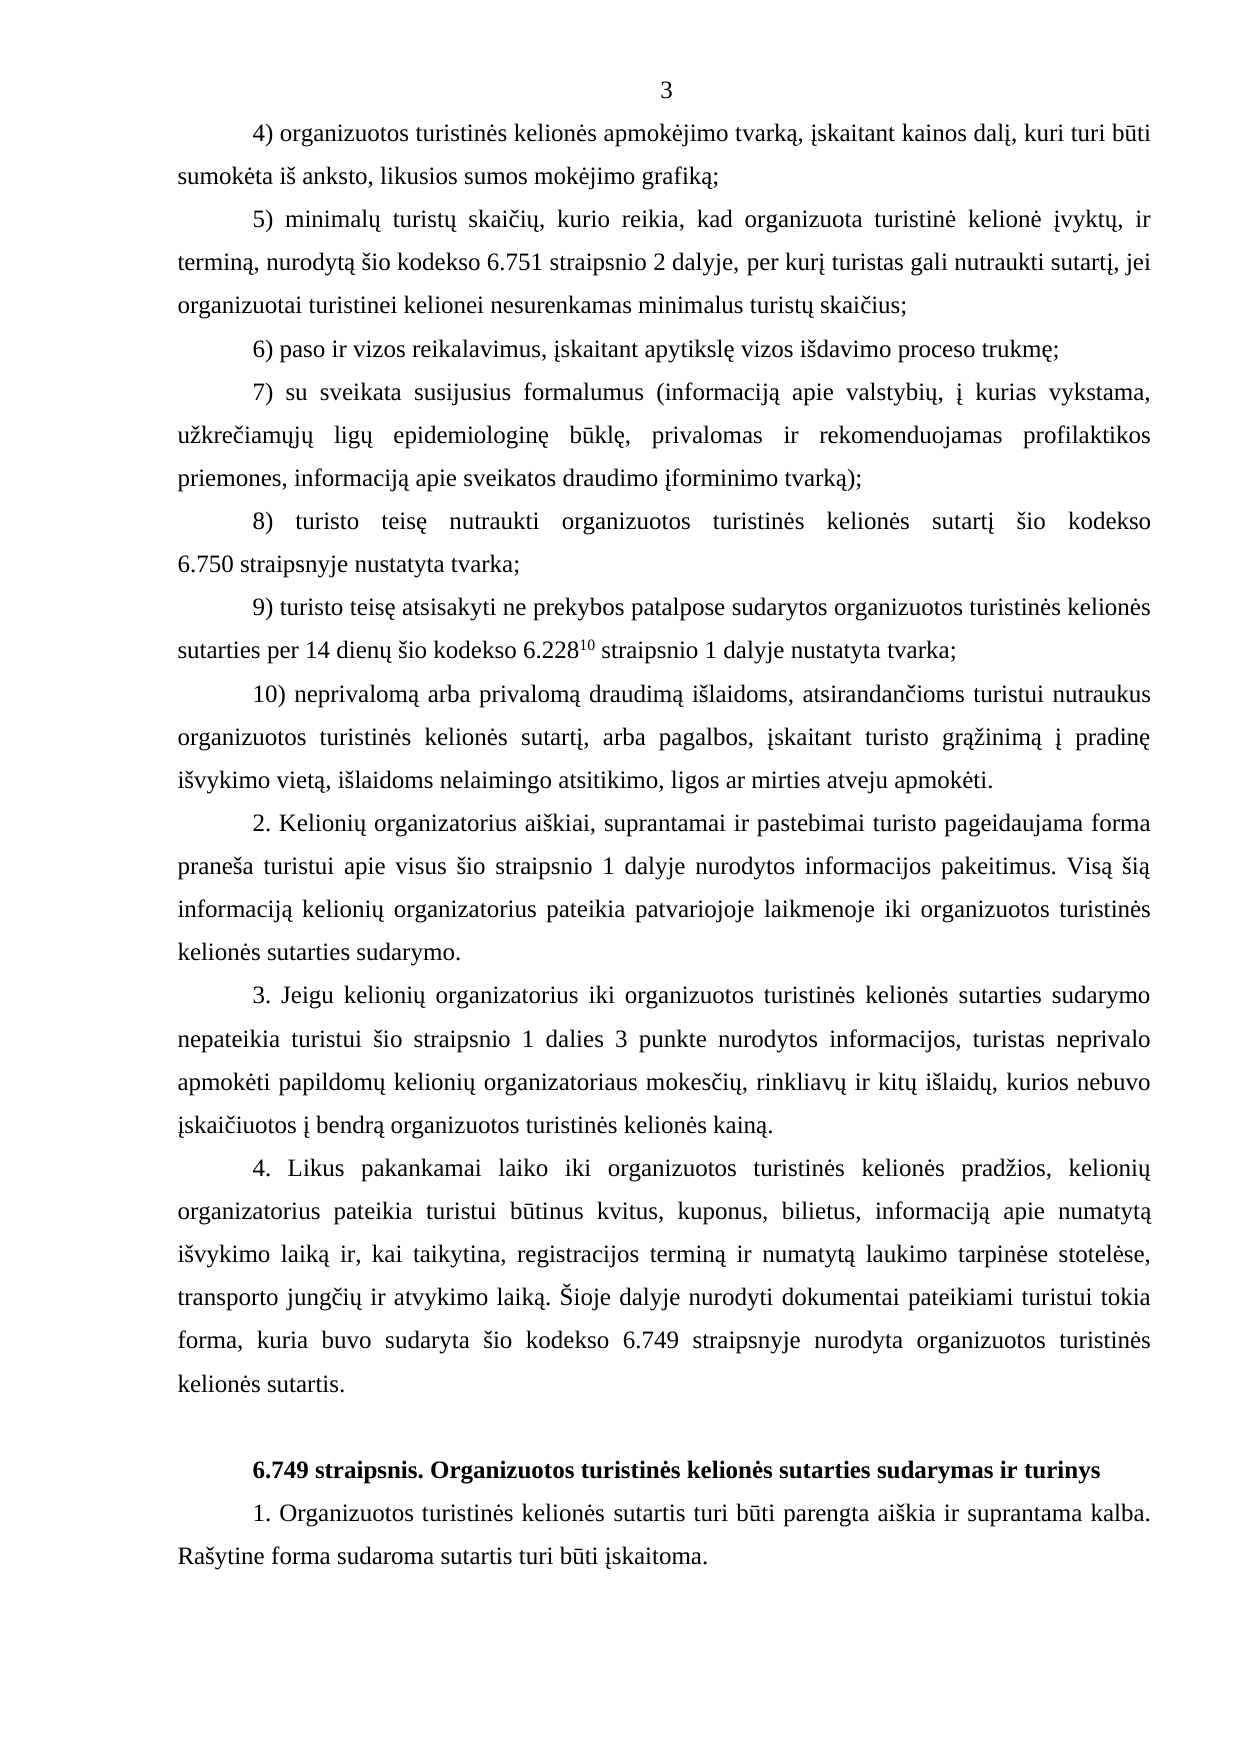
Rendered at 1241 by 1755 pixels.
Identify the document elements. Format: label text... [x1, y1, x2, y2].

text 6.749 straipsnis. Organizuotos turistinės kelionės sutarties sudarymas ir turinys [177, 1455, 1152, 1484]
text 4) organizuotos turistinės kelionės apmokėjimo tvarką, įskaitant kainos dalį, kuri turi būti sumokėta iš anksto, likusios sumos mokėjimo grafiką; [177, 118, 1152, 190]
text 1. Organizuotos turistinės kelionės sutartis turi būti parengta aiškia ir suprantama kalba. Rašytine forma sudaroma sutartis turi būti įskaitoma. [177, 1498, 1152, 1570]
text 4. Likus pakankamai laiko iki organizuotos turistinės kelionės pradžios, kelionių organizatorius pateikia turistui būtinus kvitus, kuponus, bilietus, informaciją apie numatytą išvykimo laiką ir, kai taikytina, registracijos terminą ir numatytą laukimo tarpinėse stotelėse, transporto jungčių ir atvykimo laiką. Šioje dalyje nurodyti dokumentai pateikiami turistui tokia forma, kuria buvo sudaryta šio kodekso 6.749 straipsnyje nurodyta organizuotos turistinės kelionės sutartis. [177, 1153, 1152, 1397]
text 5) minimalų turistų skaičių, kurio reikia, kad organizuota turistinė kelionė įvyktų, ir terminą, nurodytą šio kodekso 6.751 straipsnio 2 dalyje, per kurį turistas gali nutraukti sutartį, jei organizuotai turistinei kelionei nesurenkamas minimalus turistų skaičius; [177, 204, 1152, 319]
text 9) turisto teisę atsisakyti ne prekybos patalpose sudarytos organizuotos turistinės kelionės sutarties per 14 dienų šio kodekso 6.22810 straipsnio 1 dalyje nustatyta tvarka; [177, 592, 1152, 664]
text 3. Jeigu kelionių organizatorius iki organizuotos turistinės kelionės sutarties sudarymo nepateikia turistui šio straipsnio 1 dalies 3 punkte nurodytos informacijos, turistas neprivalo apmokėti papildomų kelionių organizatoriaus mokesčių, rinkliavų ir kitų išlaidų, kurios nebuvo įskaičiuotos į bendrą organizuotos turistinės kelionės kainą. [177, 981, 1152, 1139]
text 7) su sveikata susijusius formalumus (informaciją apie valstybių, į kurias vykstama, užkrečiamųjų ligų epidemiologinę būklę, privalomas ir rekomenduojamas profilaktikos priemones, informaciją apie sveikatos draudimo įforminimo tvarką); [177, 377, 1152, 492]
text 8) turisto teisę nutraukti organizuotos turistinės kelionės sutartį šio kodekso 6.750 straipsnyje nustatyta tvarka; [177, 506, 1152, 578]
text 10) neprivalomą arba privalomą draudimą išlaidoms, atsirandančioms turistui nutraukus organizuotos turistinės kelionės sutartį, arba pagalbos, įskaitant turisto grąžinimą į pradinę išvykimo vietą, išlaidoms nelaimingo atsitikimo, ligos ar mirties atveju apmokėti. [177, 679, 1152, 794]
text 2. Kelionių organizatorius aiškiai, suprantamai ir pastebimai turisto pageidaujama forma praneša turistui apie visus šio straipsnio 1 dalyje nurodytos informacijos pakeitimus. Visą šią informaciją kelionių organizatorius pateikia patvariojoje laikmenoje iki organizuotos turistinės kelionės sutarties sudarymo. [177, 808, 1152, 966]
text 6) paso ir vizos reikalavimus, įskaitant apytikslę vizos išdavimo proceso trukmę; [177, 334, 1152, 362]
